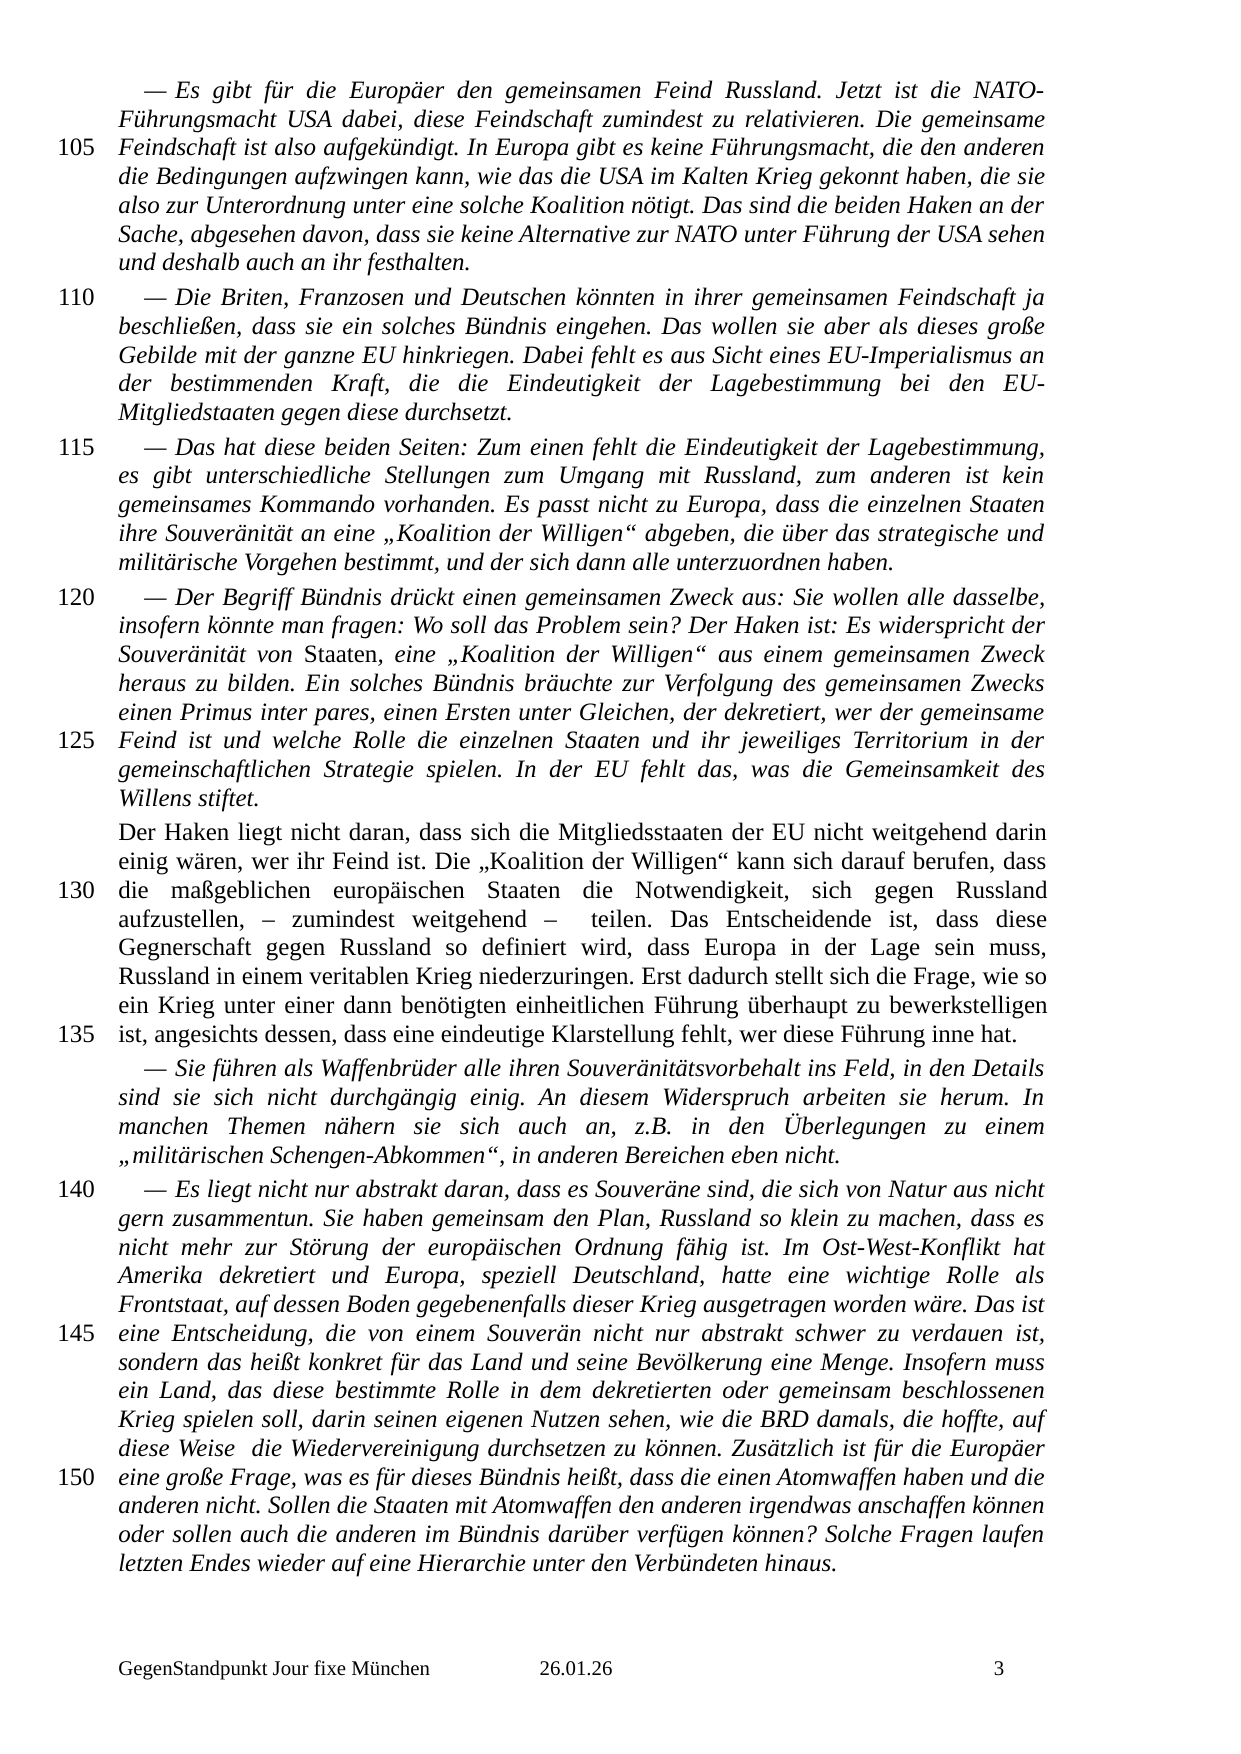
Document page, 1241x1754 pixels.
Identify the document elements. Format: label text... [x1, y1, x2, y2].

text — Das hat diese beiden Seiten: Zum einen fehlt die Eindeutigkeit der Lagebestimmung, es gibt unterschiedliche Stellungen zum Umgang mit Russland, zum anderen ist kein gemeinsames Kommando vorhanden. Es passt nicht zu Europa, dass die einzelnen Staaten ihre Souveränität an eine „Koalition der Willigen“ abgeben, die über das strategische und militärische Vorgehen bestimmt, und der sich dann alle unterzuordnen haben. [118, 432, 1048, 576]
text — Sie führen als Waffenbrüder alle ihren Souveränitätsvorbehalt ins Feld, in den Details sind sie sich nicht durchgängig einig. An diesem Widerspruch arbeiten sie herum. In manchen Themen nähern sie sich auch an, z.B. in den Überlegungen zu einem „militärischen Schengen-Abkommen“, in anderen Bereichen eben nicht. [118, 1053, 1048, 1168]
text — Es liegt nicht nur abstrakt daran, dass es Souveräne sind, die sich von Natur aus nicht gern zusammentun. Sie haben gemeinsam den Plan, Russland so klein zu machen, dass es nicht mehr zur Störung der europäischen Ordnung fähig ist. Im Ost-West-Konflikt hat Amerika dekretiert und Europa, speziell Deutschland, hatte eine wichtige Rolle als Frontstaat, auf dessen Boden gegebenenfalls dieser Krieg ausgetragen worden wäre. Das ist eine Entscheidung, die von einem Souverän nicht nur abstrakt schwer zu verdauen ist, sondern das heißt konkret für das Land und seine Bevölkerung eine Menge. Insofern muss ein Land, das diese bestimmte Rolle in dem dekretierten oder gemeinsam beschlossenen Krieg spielen soll, darin seinen eigenen Nutzen sehen, wie die BRD damals, die hoffte, auf diese Weise die Wiedervereinigung durchsetzen zu können. Zusätzlich ist für die Europäer eine große Frage, was es für dieses Bündnis heißt, dass die einen Atomwaffen haben und die anderen nicht. Sollen die Staaten mit Atomwaffen den anderen irgendwas anschaffen können oder sollen auch die anderen im Bündnis darüber verfügen können? Solche Fragen laufen letzten Endes wieder auf eine Hierarchie unter den Verbündeten hinaus. [118, 1174, 1048, 1577]
text — Es gibt für die Europäer den gemeinsamen Feind Russland. Jetzt ist die NATO-Führungsmacht USA dabei, diese Feindschaft zumindest zu relativieren. Die gemeinsame Feindschaft ist also aufgekündigt. In Europa gibt es keine Führungsmacht, die den anderen die Bedingungen aufzwingen kann, wie das die USA im Kalten Krieg gekonnt haben, die sie also zur Unterordnung unter eine solche Koalition nötigt. Das sind die beiden Haken an der Sache, abgesehen davon, dass sie keine Alternative zur NATO unter Führung der USA sehen und deshalb auch an ihr festhalten. [118, 75, 1048, 276]
text Der Haken liegt nicht daran, dass sich die Mitgliedsstaaten der EU nicht weitgehend darin einig wären, wer ihr Feind ist. Die „Koalition der Willigen“ kann sich darauf berufen, dass die maßgeblichen europäischen Staaten die Notwendigkeit, sich gegen Russland aufzustellen, – zumindest weitgehend – teilen. Das Entscheidende ist, dass diese Gegnerschaft gegen Russland so definiert wird, dass Europa in der Lage sein muss, Russland in einem veritablen Krieg niederzuringen. Erst dadurch stellt sich die Frage, wie so ein Krieg unter einer dann benötigten einheitlichen Führung überhaupt zu bewerkstelligen ist, angesichts dessen, dass eine eindeutige Klarstellung fehlt, wer diese Führung inne hat. [118, 817, 1048, 1047]
text — Der Begriff Bündnis drückt einen gemeinsamen Zweck aus: Sie wollen alle dasselbe, insofern könnte man fragen: Wo soll das Problem sein? Der Haken ist: Es widerspricht der Souveränität von Staaten, eine „Koalition der Willigen“ aus einem gemeinsamen Zweck heraus zu bilden. Ein solches Bündnis bräuchte zur Verfolgung des gemeinsamen Zwecks einen Primus inter pares, einen Ersten unter Gleichen, der dekretiert, wer der gemeinsame Feind ist und welche Rolle die einzelnen Staaten und ihr jeweiliges Territorium in der gemeinschaftlichen Strategie spielen. In der EU fehlt das, was die Gemeinsamkeit des Willens stiftet. [118, 582, 1048, 812]
text — Die Briten, Franzosen und Deutschen könnten in ihrer gemeinsamen Feindschaft ja beschließen, dass sie ein solches Bündnis eingehen. Das wollen sie aber als dieses große Gebilde mit der ganzne EU hinkriegen. Dabei fehlt es aus Sicht eines EU-Imperialismus an der bestimmenden Kraft, die die Eindeutigkeit der Lagebestimmung bei den EU-Mitgliedstaaten gegen diese durchsetzt. [118, 282, 1048, 426]
